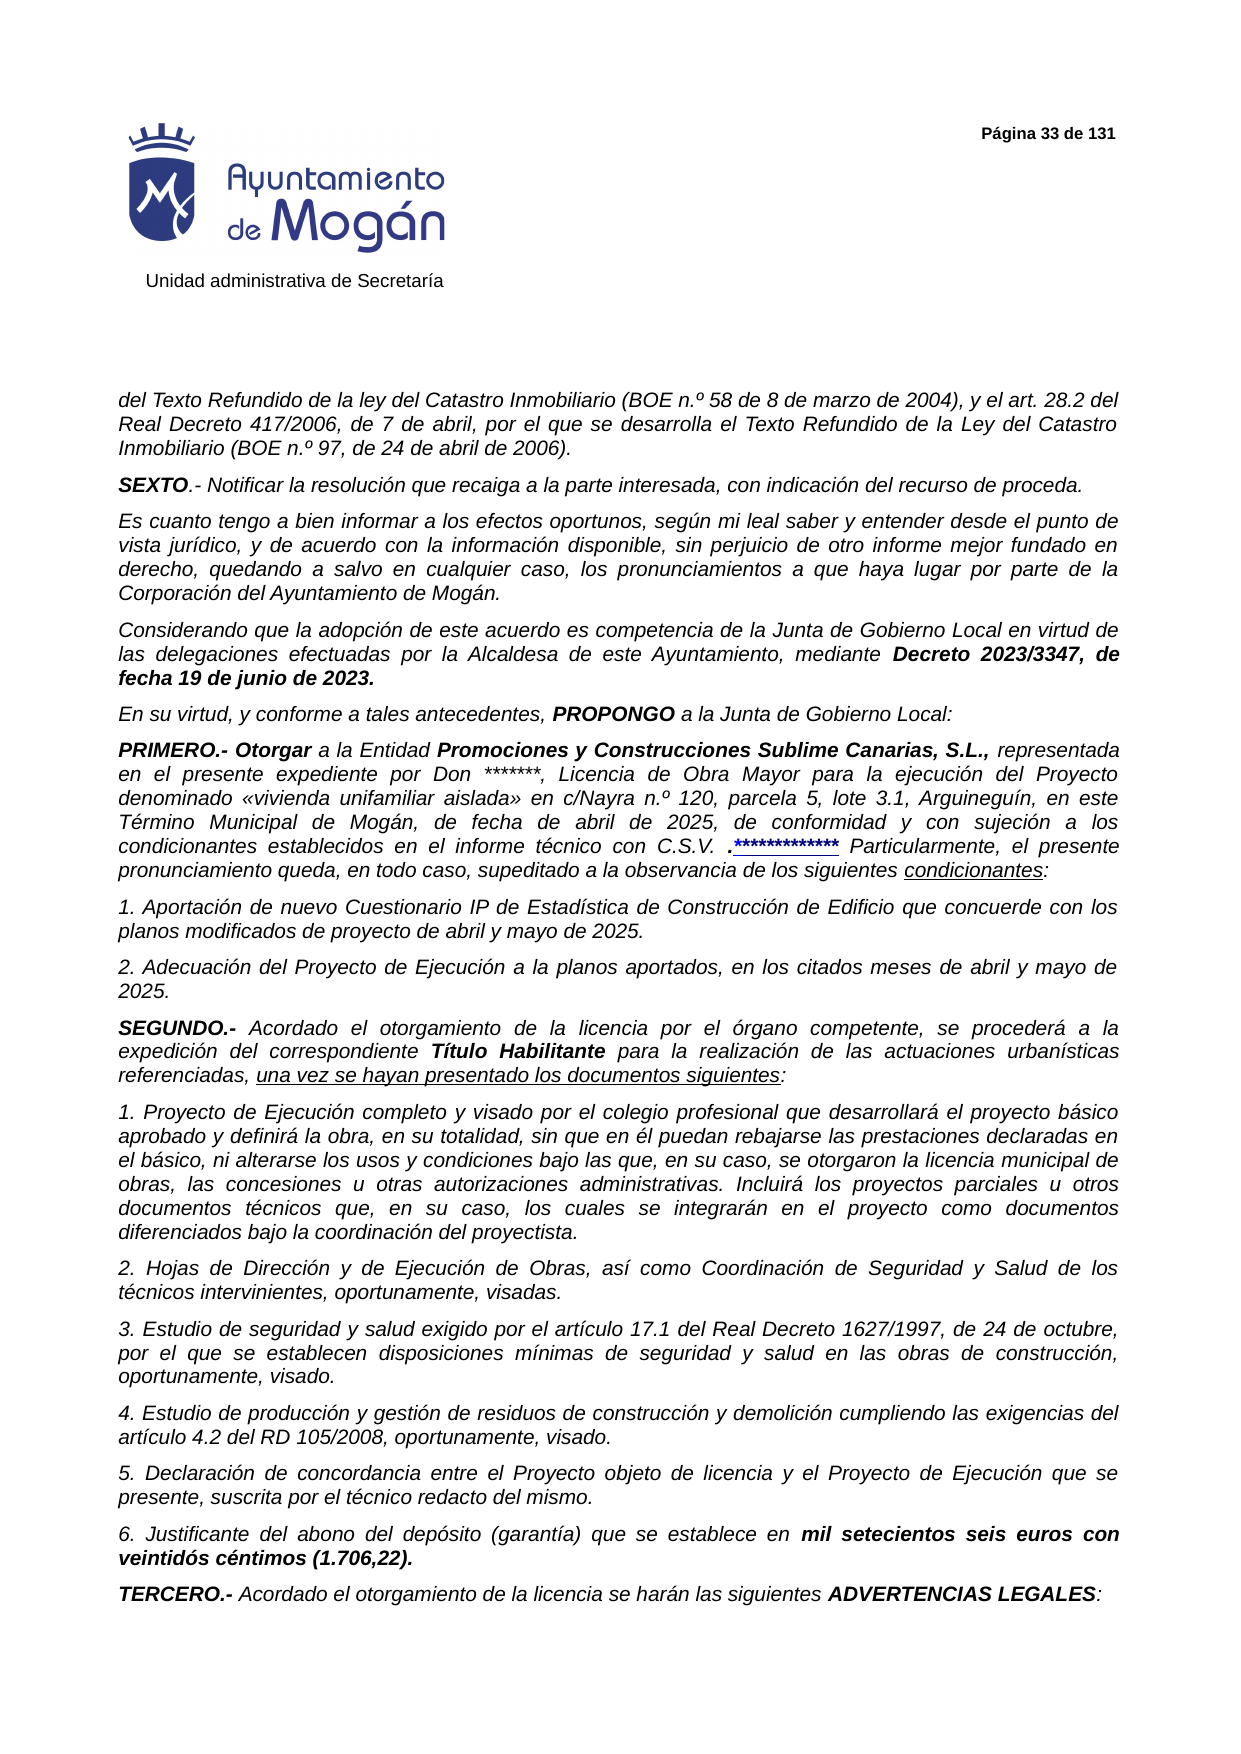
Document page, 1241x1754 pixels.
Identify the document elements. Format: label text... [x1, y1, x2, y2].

text SEGUNDO.- Acordado el otorgamiento de la licencia por el órgano competente, se procederá a la expedición del correspondiente Título Habilitante para la realización de las actuaciones urbanísticas referenciadas, una vez se hayan presentado los documentos siguientes: [118, 1015, 1122, 1087]
text Es cuanto tengo a bien informar a los efectos oportunos, según mi leal saber y entender desde el punto de vista jurídico, y de acuerdo con la información disponible, sin perjuicio de otro informe mejor fundado en derecho, quedando a salvo en cualquier caso, los pronunciamientos a que haya lugar por parte de la Corporación del Ayuntamiento de Mogán. [118, 509, 1122, 605]
text 4. Estudio de producción y gestión de residuos de construcción y demolición cumpliendo las exigencias del artículo 4.2 del RD 105/2008, oportunamente, visado. [118, 1401, 1122, 1449]
text 1. Proyecto de Ejecución completo y visado por el colegio profesional que desarrollará el proyecto básico aprobado y definirá la obra, en su totalidad, sin que en él puedan rebajarse las prestaciones declaradas en el básico, ni alterarse los usos y condiciones bajo las que, en su caso, se otorgaron la licencia municipal de obras, las concesiones u otras autorizaciones administrativas. Incluirá los proyectos parciales u otros documentos técnicos que, en su caso, los cuales se integrarán en el proyecto como documentos diferenciados bajo la coordinación del proyectista. [118, 1100, 1122, 1243]
text PRIMERO.- Otorgar a la Entidad Promociones y Construcciones Sublime Canarias, S.L., representada en el presente expediente por Don *******, Licencia de Obra Mayor para la ejecución del Proyecto denominado «vivienda unifamiliar aislada» en c/Nayra n.º 120, parcela 5, lote 3.1, Arguineguín, en este Término Municipal de Mogán, de fecha de abril de 2025, de conformidad y con sujeción a los condicionantes establecidos en el informe técnico con C.S.V. .************* Particularmente, el presente pronunciamiento queda, en todo caso, supeditado a la observancia de los siguientes condicionantes: [118, 738, 1122, 882]
text TERCERO.- Acordado el otorgamiento de la licencia se harán las siguientes ADVERTENCIAS LEGALES: [118, 1582, 1122, 1606]
text 5. Declaración de concordancia entre el Proyecto objeto de licencia y el Proyecto de Ejecución que se presente, suscrita por el técnico redacto del mismo. [118, 1461, 1122, 1509]
text del Texto Refundido de la ley del Catastro Inmobiliario (BOE n.º 58 de 8 de marzo de 2004), y el art. 28.2 del Real Decreto 417/2006, de 7 de abril, por el que se desarrolla el Texto Refundido de la Ley del Catastro Inmobiliario (BOE n.º 97, de 24 de abril de 2006). [118, 388, 1122, 460]
text 1. Aportación de nuevo Cuestionario IP de Estadística de Construcción de Edificio que concuerde con los planos modificados de proyecto de abril y mayo de 2025. [118, 894, 1122, 942]
text 3. Estudio de seguridad y salud exigido por el artículo 17.1 del Real Decreto 1627/1997, de 24 de octubre, por el que se establecen disposiciones mínimas de seguridad y salud en las obras de construcción, oportunamente, visado. [118, 1316, 1122, 1388]
text 2. Hojas de Dirección y de Ejecución de Obras, así como Coordinación de Seguridad y Salud de los técnicos intervinientes, oportunamente, visadas. [118, 1256, 1122, 1304]
picture [128, 123, 445, 259]
text SEXTO.- Notificar la resolución que recaiga a la parte interesada, con indicación del recurso de proceda. [118, 473, 1122, 497]
text 2. Adecuación del Proyecto de Ejecución a la planos aportados, en los citados meses de abril y mayo de 2025. [118, 955, 1122, 1003]
text 6. Justificante del abono del depósito (garantía) que se establece en mil setecientos seis euros con veintidós céntimos (1.706,22). [118, 1522, 1122, 1569]
text En su virtud, y conforme a tales antecedentes, PROPONGO a la Junta de Gobierno Local: [118, 702, 1122, 726]
text Considerando que la adopción de este acuerdo es competencia de la Junta de Gobierno Local en virtud de las delegaciones efectuadas por la Alcaldesa de este Ayuntamiento, mediante Decreto 2023/3347, de fecha 19 de junio de 2023. [118, 617, 1122, 689]
